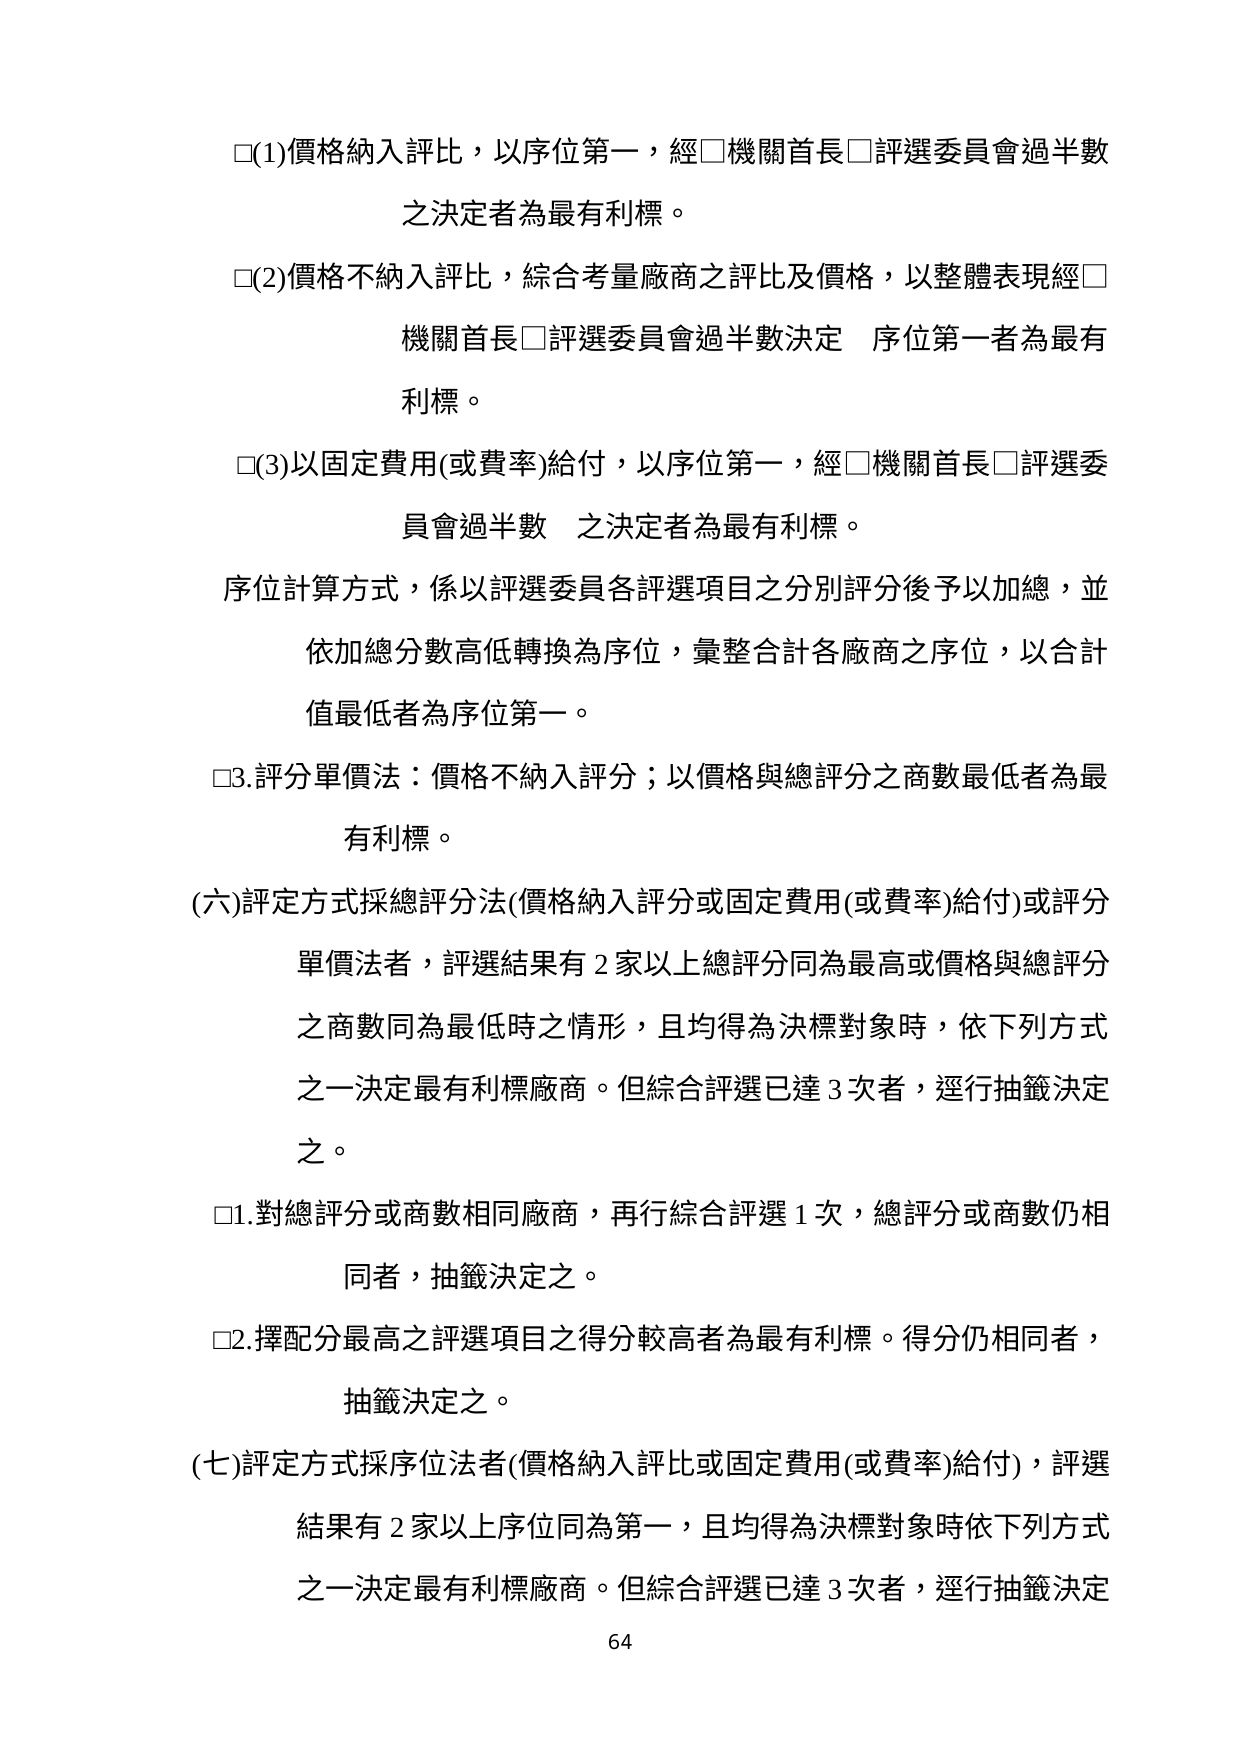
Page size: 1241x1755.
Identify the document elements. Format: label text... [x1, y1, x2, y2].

text □(1)價格納入評比，以序位第一，經□機關首長□評選委員會過半數 之決定者為最有利標。 [130, 108, 1110, 233]
text (六)評定方式採總評分法(價格納入評分或固定費用(或費率)給付)或評分單價法者，評選結果有2家以上總評分同為最高或價格與總評分之商數同為最低時之情形，且均得為決標對象時，依下列方式之一決定最有利標廠商。但綜合評選已達3次者，逕行抽籤決定之。 [130, 858, 1110, 1170]
text □(2)價格不納入評比，綜合考量廠商之評比及價格，以整體表現經□機關首長□評選委員會過半數決定 序位第一者為最有利標。 [130, 233, 1110, 420]
text □(3)以固定費用(或費率)給付，以序位第一，經□機關首長□評選委員會過半數 之決定者為最有利標。 [130, 420, 1110, 545]
text 序位計算方式，係以評選委員各評選項目之分別評分後予以加總，並依加總分數高低轉換為序位，彙整合計各廠商之序位，以合計值最低者為序位第一。 [130, 545, 1110, 733]
text (七)評定方式採序位法者(價格納入評比或固定費用(或費率)給付)，評選結果有2家以上序位同為第一，且均得為決標對象時依下列方式之一決定最有利標廠商。但綜合評選已達3次者，逕行抽籤決定 [130, 1420, 1110, 1608]
text □3.評分單價法：價格不納入評分；以價格與總評分之商數最低者為最有利標。 [130, 733, 1110, 858]
text □2.擇配分最高之評選項目之得分較高者為最有利標。得分仍相同者，抽籤決定之。 [130, 1295, 1110, 1420]
text □1.對總評分或商數相同廠商，再行綜合評選1次，總評分或商數仍相同者，抽籤決定之。 [130, 1170, 1110, 1295]
